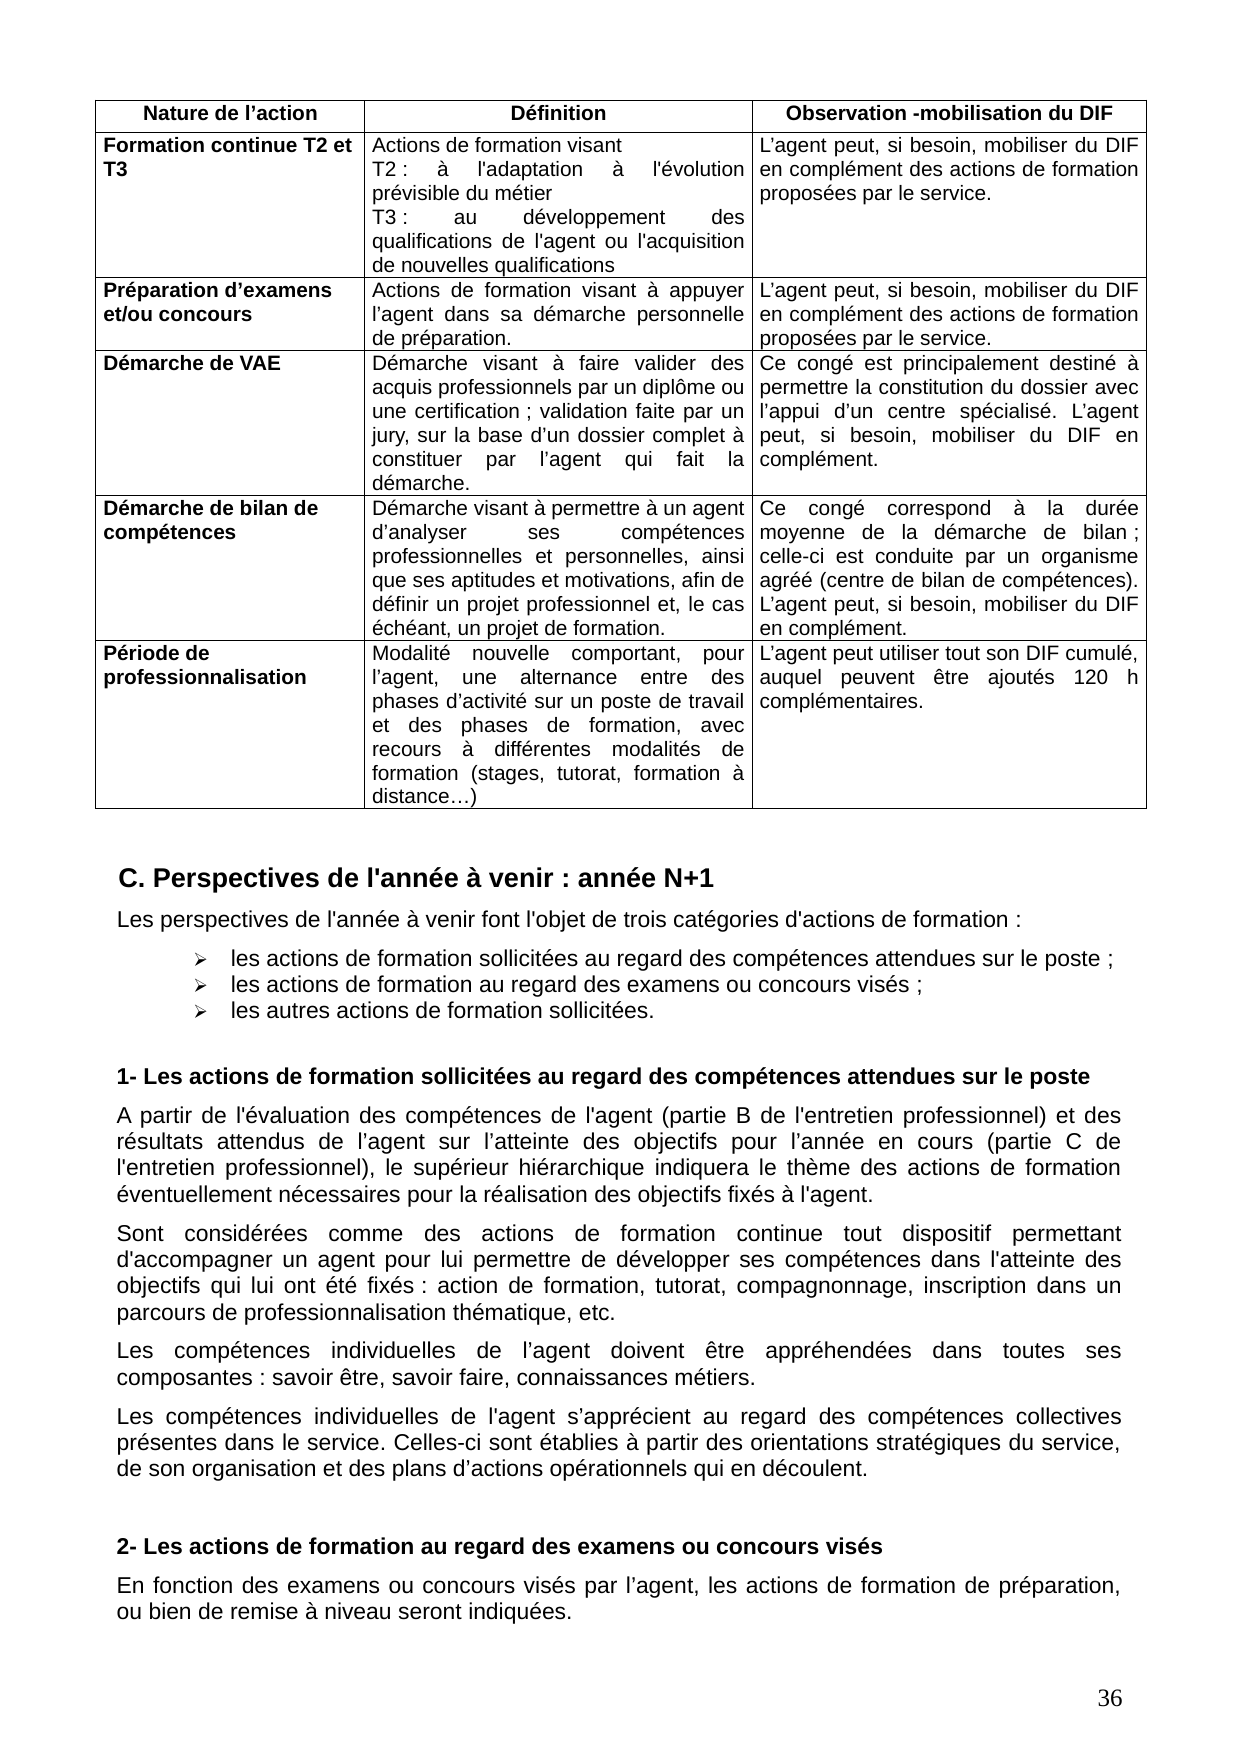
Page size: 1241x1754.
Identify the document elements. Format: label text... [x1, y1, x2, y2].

table_cell Ce congé est principalement destiné à permettre la constitution du dossier avec l’appui d’un centre spécialisé. L’agent peut, si besoin, mobiliser du DIF en complément. [753, 351, 1146, 495]
text En fonction des examens ou concours visés par l’agent, les actions de formation de préparation, ou bien de remise à niveau seront indiquées. [116, 1572, 1122, 1624]
table_cell L’agent peut, si besoin, mobiliser du DIF en complément des actions de formation proposées par le service. [753, 133, 1146, 277]
table_cell Actions de formation visant à appuyer l’agent dans sa démarche personnelle de préparation. [365, 278, 752, 350]
table_cell L’agent peut utiliser tout son DIF cumulé, auquel peuvent être ajoutés 120 h complémentaires. [753, 641, 1146, 808]
table_cell Période de professionnalisation [96, 641, 364, 808]
text 1- Les actions de formation sollicitées au regard des compétences attendues sur le poste [116, 1063, 1122, 1089]
list les actions de formation au regard des examens ou concours visés ; [193, 971, 1122, 997]
list les actions de formation sollicitées au regard des compétences attendues sur le poste ; [193, 945, 1122, 971]
table_header Observation -mobilisation du DIF [753, 101, 1146, 132]
table_cell Démarche de bilan de compétences [96, 496, 364, 639]
table_cell Ce congé correspond à la durée moyenne de la démarche de bilan ; celle-ci est conduite par un organisme agréé (centre de bilan de compétences). L’agent peut, si besoin, mobiliser du DIF en complément. [753, 496, 1146, 639]
text C. Perspectives de l'année à venir : année N+1 [118, 862, 1122, 893]
text Les compétences individuelles de l'agent s’apprécient au regard des compétences collectives présentes dans le service. Celles-ci sont établies à partir des orientations stratégiques du service, de son organisation et des plans d’actions opérationnels qui en découlent. [116, 1403, 1122, 1482]
table_cell L’agent peut, si besoin, mobiliser du DIF en complément des actions de formation proposées par le service. [753, 278, 1146, 350]
list les autres actions de formation sollicitées. [193, 997, 1122, 1024]
text Les perspectives de l'année à venir font l'objet de trois catégories d'actions de formation : [117, 906, 1122, 932]
table_cell Démarche visant à permettre à un agent d’analyser ses compétences professionnelles et personnelles, ainsi que ses aptitudes et motivations, afin de définir un projet professionnel et, le cas échéant, un projet de formation. [365, 496, 752, 639]
table_cell Actions de formation visant T2 : à l'adaptation à l'évolution prévisible du métier T3 : au développement des qualifications de l'agent ou l'acquisition de nouvelles qualifications [365, 133, 752, 277]
table_cell Formation continue T2 et T3 [96, 133, 364, 277]
table_cell Démarche visant à faire valider des acquis professionnels par un diplôme ou une certification ; validation faite par un jury, sur la base d’un dossier complet à constituer par l’agent qui fait la démarche. [365, 351, 752, 495]
table_cell Préparation d’examens et/ou concours [96, 278, 364, 350]
table_cell Démarche de VAE [96, 351, 364, 495]
text Les compétences individuelles de l’agent doivent être appréhendées dans toutes ses composantes : savoir être, savoir faire, connaissances métiers. [116, 1337, 1122, 1390]
text 2- Les actions de formation au regard des examens ou concours visés [116, 1533, 1122, 1559]
text Sont considérées comme des actions de formation continue tout dispositif permettant d'accompagner un agent pour lui permettre de développer ses compétences dans l'atteinte des objectifs qui lui ont été fixés : action de formation, tutorat, compagnonnage, inscription dans un parcours de professionnalisation thématique, etc. [116, 1219, 1122, 1325]
text A partir de l'évaluation des compétences de l'agent (partie B de l'entretien professionnel) et des résultats attendus de l’agent sur l’atteinte des objectifs pour l’année en cours (partie C de l'entretien professionnel), le supérieur hiérarchique indiquera le thème des actions de formation éventuellement nécessaires pour la réalisation des objectifs fixés à l'agent. [116, 1102, 1122, 1207]
table_header Nature de l’action [96, 101, 364, 132]
table_cell Modalité nouvelle comportant, pour l’agent, une alternance entre des phases d’activité sur un poste de travail et des phases de formation, avec recours à différentes modalités de formation (stages, tutorat, formation à distance…) [365, 641, 752, 808]
table_header Définition [365, 101, 752, 132]
